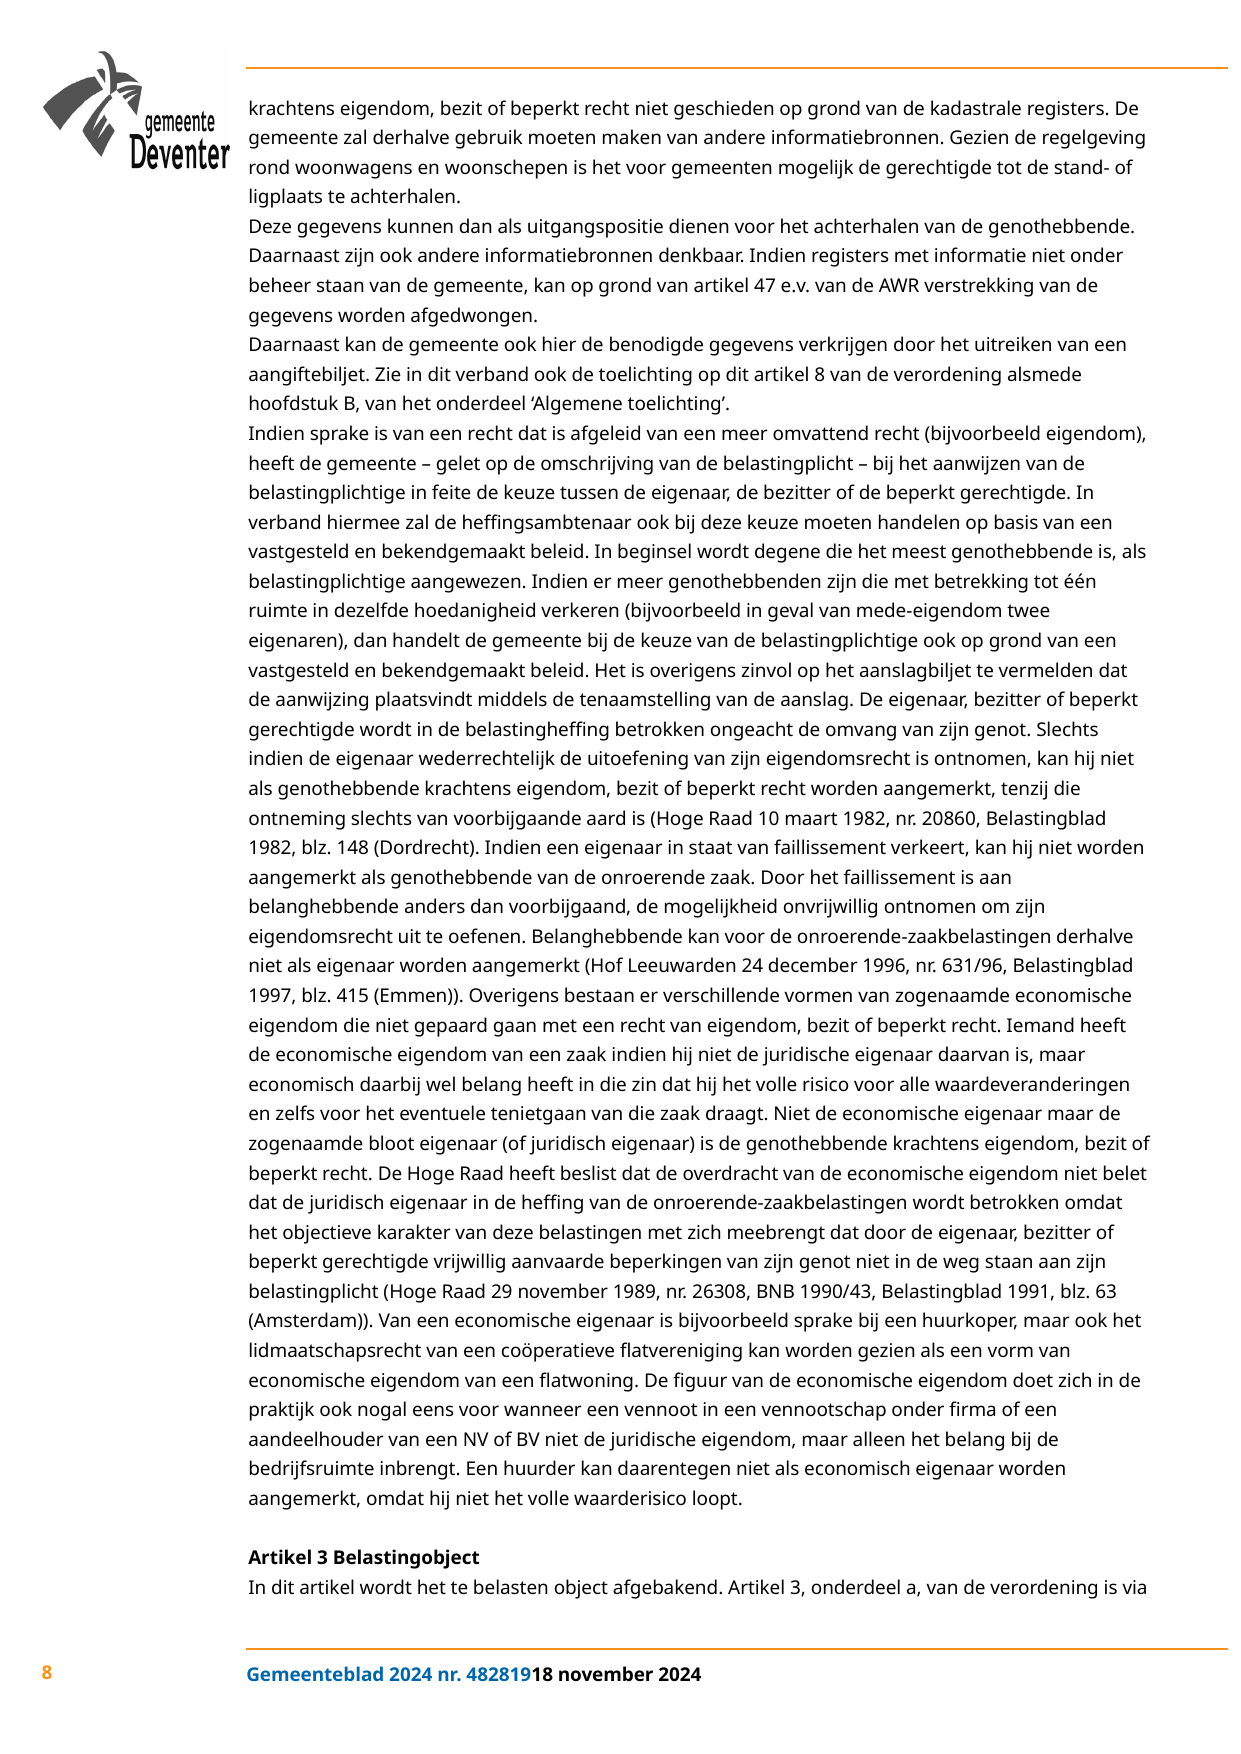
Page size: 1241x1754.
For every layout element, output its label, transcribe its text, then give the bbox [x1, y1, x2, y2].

text Deze gegevens kunnen dan als uitgangspositie dienen voor het achterhalen van de genothebbende. Daarnaast zijn ook andere informatiebronnen denkbaar. Indien registers met informatie niet onder beheer staan van de gemeente, kan op grond van artikel 47 e.v. van de AWR verstrekking van de gegevens worden afgedwongen. [248, 213, 1152, 328]
text Artikel 3 Belastingobject [248, 1544, 1152, 1570]
text Daarnaast kan de gemeente ook hier de benodigde gegevens verkrijgen door het uitreiken van een aangiftebiljet. Zie in dit verband ook de toelichting op dit artikel 8 van de verordening alsmede hoofdstuk B, van het onderdeel ‘Algemene toelichting’. [248, 331, 1152, 416]
text Indien sprake is van een recht dat is afgeleid van een meer omvattend recht (bijvoorbeeld eigendom), heeft de gemeente – gelet op de omschrijving van de belastingplicht – bij het aanwijzen van de belastingplichtige in feite de keuze tussen de eigenaar, de bezitter of de beperkt gerechtigde. In verband hiermee zal de heffingsambtenaar ook bij deze keuze moeten handelen op basis van een vastgesteld en bekendgemaakt beleid. In beginsel wordt degene die het meest genothebbende is, als belastingplichtige aangewezen. Indien er meer genothebbenden zijn die met betrekking tot één ruimte in dezelfde hoedanigheid verkeren (bijvoorbeeld in geval van mede-eigendom twee eigenaren), dan handelt de gemeente bij de keuze van de belastingplichtige ook op grond van een vastgesteld en bekendgemaakt beleid. Het is overigens zinvol op het aanslagbiljet te vermelden dat de aanwijzing plaatsvindt middels de tenaamstelling van de aanslag. De eigenaar, bezitter of beperkt gerechtigde wordt in de belastingheffing betrokken ongeacht de omvang van zijn genot. Slechts indien de eigenaar wederrechtelijk de uitoefening van zijn eigendomsrecht is ontnomen, kan hij niet als genothebbende krachtens eigendom, bezit of beperkt recht worden aangemerkt, tenzij die ontneming slechts van voorbijgaande aard is (Hoge Raad 10 maart 1982, nr. 20860, Belastingblad 1982, blz. 148 (Dordrecht). Indien een eigenaar in staat van faillissement verkeert, kan hij niet worden aangemerkt als genothebbende van de onroerende zaak. Door het faillissement is aan belanghebbende anders dan voorbijgaand, de mogelijkheid onvrijwillig ontnomen om zijn eigendomsrecht uit te oefenen. Belanghebbende kan voor de onroerende-zaakbelastingen derhalve niet als eigenaar worden aangemerkt (Hof Leeuwarden 24 december 1996, nr. 631/96, Belastingblad 1997, blz. 415 (Emmen)). Overigens bestaan er verschillende vormen van zogenaamde economische eigendom die niet gepaard gaan met een recht van eigendom, bezit of beperkt recht. Iemand heeft de economische eigendom van een zaak indien hij niet de juridische eigenaar daarvan is, maar economisch daarbij wel belang heeft in die zin dat hij het volle risico voor alle waardeveranderingen en zelfs voor het eventuele tenietgaan van die zaak draagt. Niet de economische eigenaar maar de zogenaamde bloot eigenaar (of juridisch eigenaar) is de genothebbende krachtens eigendom, bezit of beperkt recht. De Hoge Raad heeft beslist dat de overdracht van de economische eigendom niet belet dat de juridisch eigenaar in de heffing van de onroerende-zaakbelastingen wordt betrokken omdat het objectieve karakter van deze belastingen met zich meebrengt dat door de eigenaar, bezitter of beperkt gerechtigde vrijwillig aanvaarde beperkingen van zijn genot niet in de weg staan aan zijn belastingplicht (Hoge Raad 29 november 1989, nr. 26308, BNB 1990/43, Belastingblad 1991, blz. 63 (Amsterdam)). Van een economische eigenaar is bijvoorbeeld sprake bij een huurkoper, maar ook het lidmaatschapsrecht van een coöperatieve flatvereniging kan worden gezien als een vorm van economische eigendom van een flatwoning. De figuur van de economische eigendom doet zich in de praktijk ook nogal eens voor wanneer een vennoot in een vennootschap onder firma of een aandeelhouder van een NV of BV niet de juridische eigendom, maar alleen het belang bij de bedrijfsruimte inbrengt. Een huurder kan daarentegen niet als economisch eigenaar worden aangemerkt, omdat hij niet het volle waarderisico loopt. [248, 420, 1152, 1511]
text In dit artikel wordt het te belasten object afgebakend. Artikel 3, onderdeel a, van de verordening is via [248, 1574, 1152, 1600]
text krachtens eigendom, bezit of beperkt recht niet geschieden op grond van de kadastrale registers. De gemeente zal derhalve gebruik moeten maken van andere informatiebronnen. Gezien de regelgeving rond woonwagens en woonschepen is het voor gemeenten mogelijk de gerechtigde tot de stand- of ligplaats te achterhalen. [248, 95, 1152, 209]
picture [41, 47, 231, 172]
